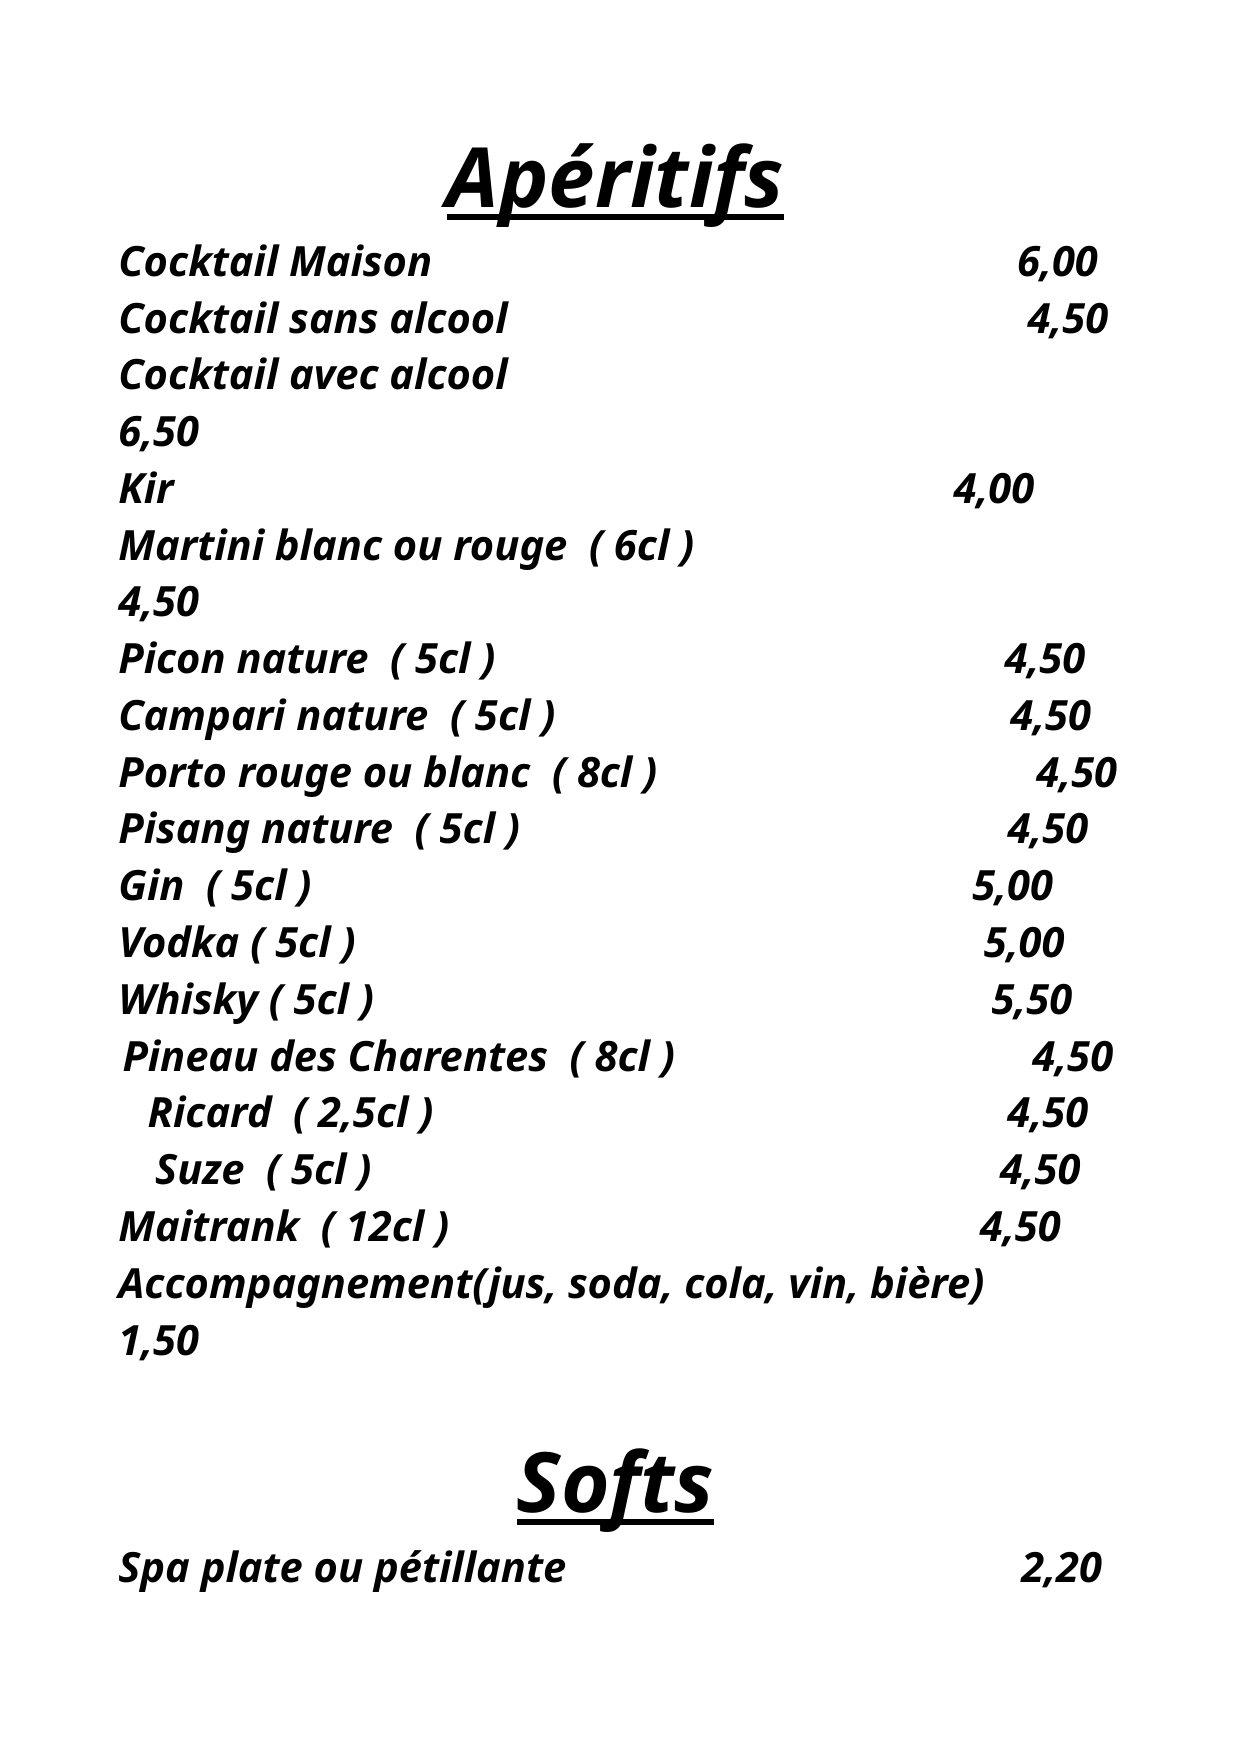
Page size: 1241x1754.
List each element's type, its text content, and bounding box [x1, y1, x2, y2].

text Accompagnement(jus, soda, cola, vin, bière) 1,50 [118, 1253, 1122, 1367]
text Porto rouge ou blanc ( 8cl ) 4,50 [118, 743, 1122, 799]
text Spa plate ou pétillante 2,20 [118, 1537, 1122, 1594]
text Softs [118, 1424, 1122, 1537]
text Ricard ( 2,5cl ) 4,50 [118, 1083, 1122, 1140]
text Campari nature ( 5cl ) 4,50 [118, 686, 1122, 743]
text Pisang nature ( 5cl ) 4,50 [118, 799, 1122, 856]
text Whisky ( 5cl ) 5,50 [118, 970, 1122, 1026]
text Cocktail avec alcool 6,50 [118, 345, 1122, 459]
text Vodka ( 5cl ) 5,00 [118, 913, 1122, 970]
text Apéritifs [118, 118, 1122, 232]
text Gin ( 5cl ) 5,00 [118, 856, 1122, 913]
text Cocktail sans alcool 4,50 [118, 288, 1122, 345]
text Picon nature ( 5cl ) 4,50 [118, 629, 1122, 686]
text Martini blanc ou rouge ( 6cl ) 4,50 [118, 516, 1122, 629]
text Kir 4,00 [118, 459, 1122, 516]
text Cocktail Maison 6,00 [118, 232, 1122, 288]
text Suze ( 5cl ) 4,50 [118, 1140, 1122, 1197]
text Maitrank ( 12cl ) 4,50 [118, 1197, 1122, 1253]
text Pineau des Charentes ( 8cl ) 4,50 [118, 1026, 1122, 1083]
